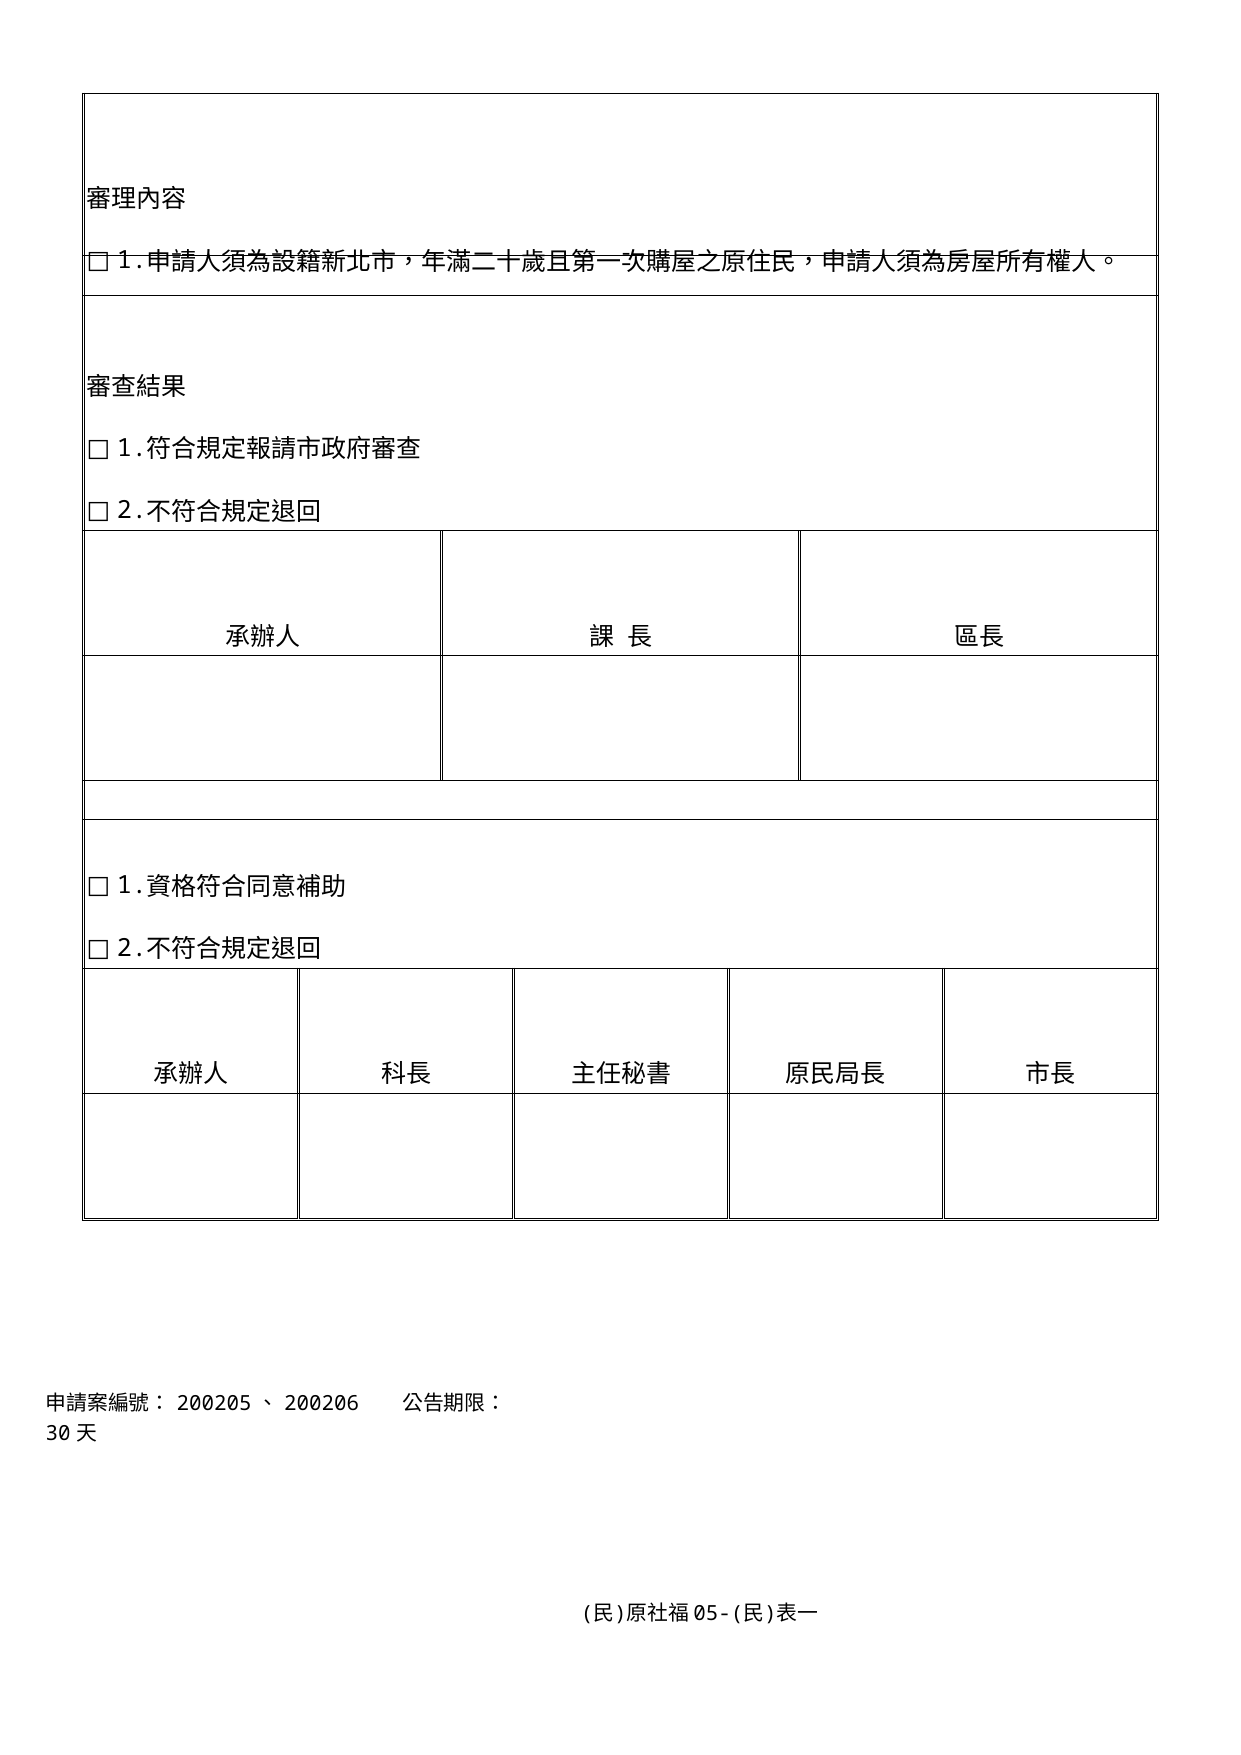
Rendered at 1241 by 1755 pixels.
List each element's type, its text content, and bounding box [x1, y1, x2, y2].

table_cell 區長 [801, 531, 1156, 655]
table_cell 課 長 [443, 531, 798, 655]
table_cell 承辦人 [85, 969, 297, 1092]
table_cell [85, 1094, 297, 1217]
table_cell [945, 1094, 1156, 1217]
table_cell 複 審 機 關 [85, 781, 1156, 819]
table_cell [443, 656, 798, 780]
table_cell [801, 656, 1156, 780]
table_cell 承辦人 [85, 531, 440, 655]
table_cell [730, 1094, 942, 1217]
table_cell [515, 1094, 727, 1217]
table_cell 審理內容 □ 1.申請人須為設籍新北市，年滿二十歲且第一次購屋之原住民，申請人須為房屋所有權人。 □ 2.申請補助之住宅須座落本市轄區內並已完成建物所有權登記手續滿一年未滿五年之合法房屋。 □ 3.申請人及配偶均未曾接受政府購屋補助者，本補助每戶以一次為限。 [85, 94, 1156, 254]
table_cell 審查結果 □ 1.符合規定報請市政府審查 □ 2.不符合規定退回 [85, 296, 1156, 530]
table_cell [300, 1094, 512, 1217]
table_cell [85, 656, 440, 780]
table_cell 初 審 機 關 [85, 256, 1156, 295]
table_cell 主任秘書 [515, 969, 727, 1092]
table_cell 初 審 機 關 [90, 256, 106, 270]
table_cell 市長 [945, 969, 1156, 1092]
table_cell □ 1.資格符合同意補助 □ 2.不符合規定退回 [85, 820, 1156, 967]
table_cell 科長 [300, 969, 512, 1092]
table_cell 原民局長 [730, 969, 942, 1092]
